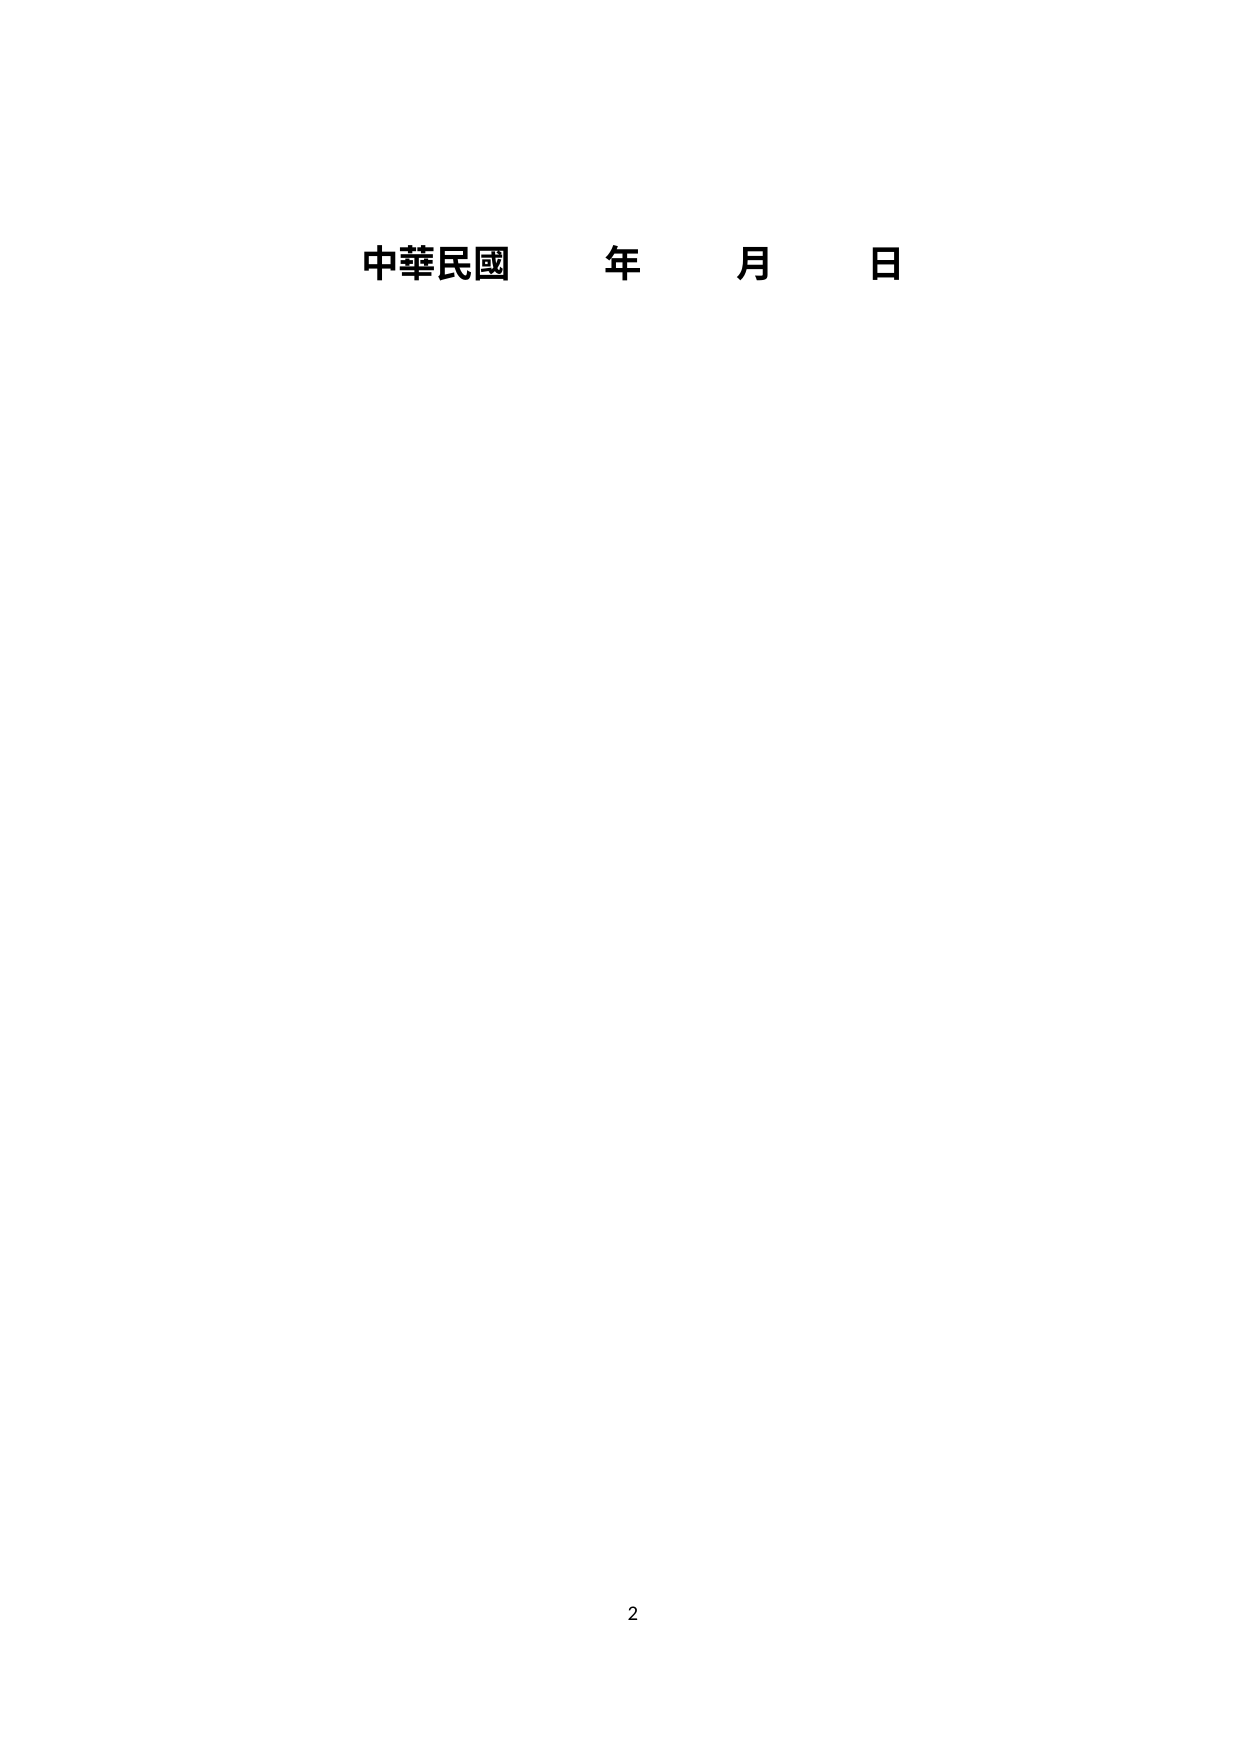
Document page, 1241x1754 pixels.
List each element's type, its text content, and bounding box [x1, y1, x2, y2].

text 中華民國 年 月 日 [187, 219, 1078, 282]
